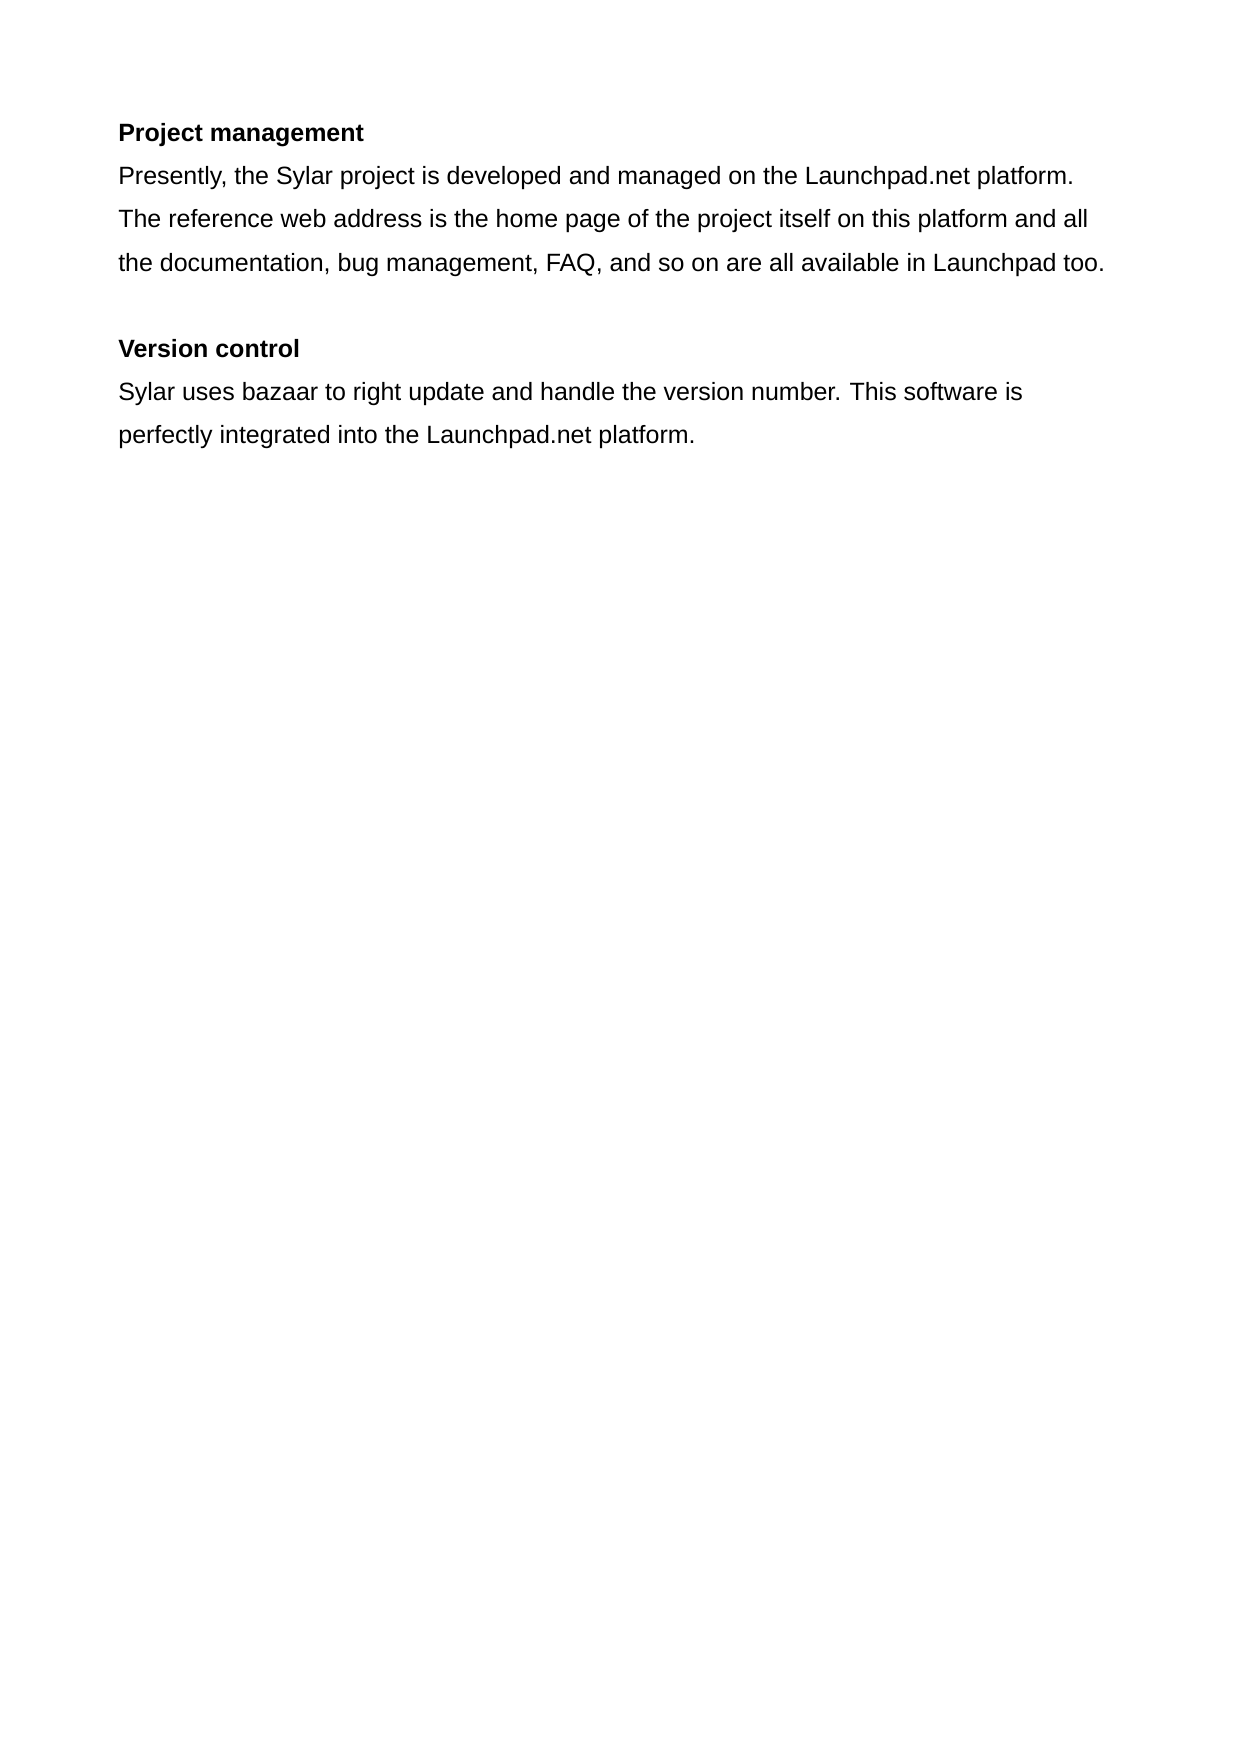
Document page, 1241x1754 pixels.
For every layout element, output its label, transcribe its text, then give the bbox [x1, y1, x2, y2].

text Presently, the Sylar project is developed and managed on the Launchpad.net platform. The reference web address is the home page of the project itself on this platform and all the documentation, bug management, FAQ, and so on are all available in Launchpad too. [118, 161, 1122, 276]
text Sylar uses bazaar to right update and handle the version number. This software is perfectly integrated into the Launchpad.net platform. [118, 377, 1122, 449]
text Project management [118, 118, 1122, 147]
text Version control [118, 334, 1122, 362]
